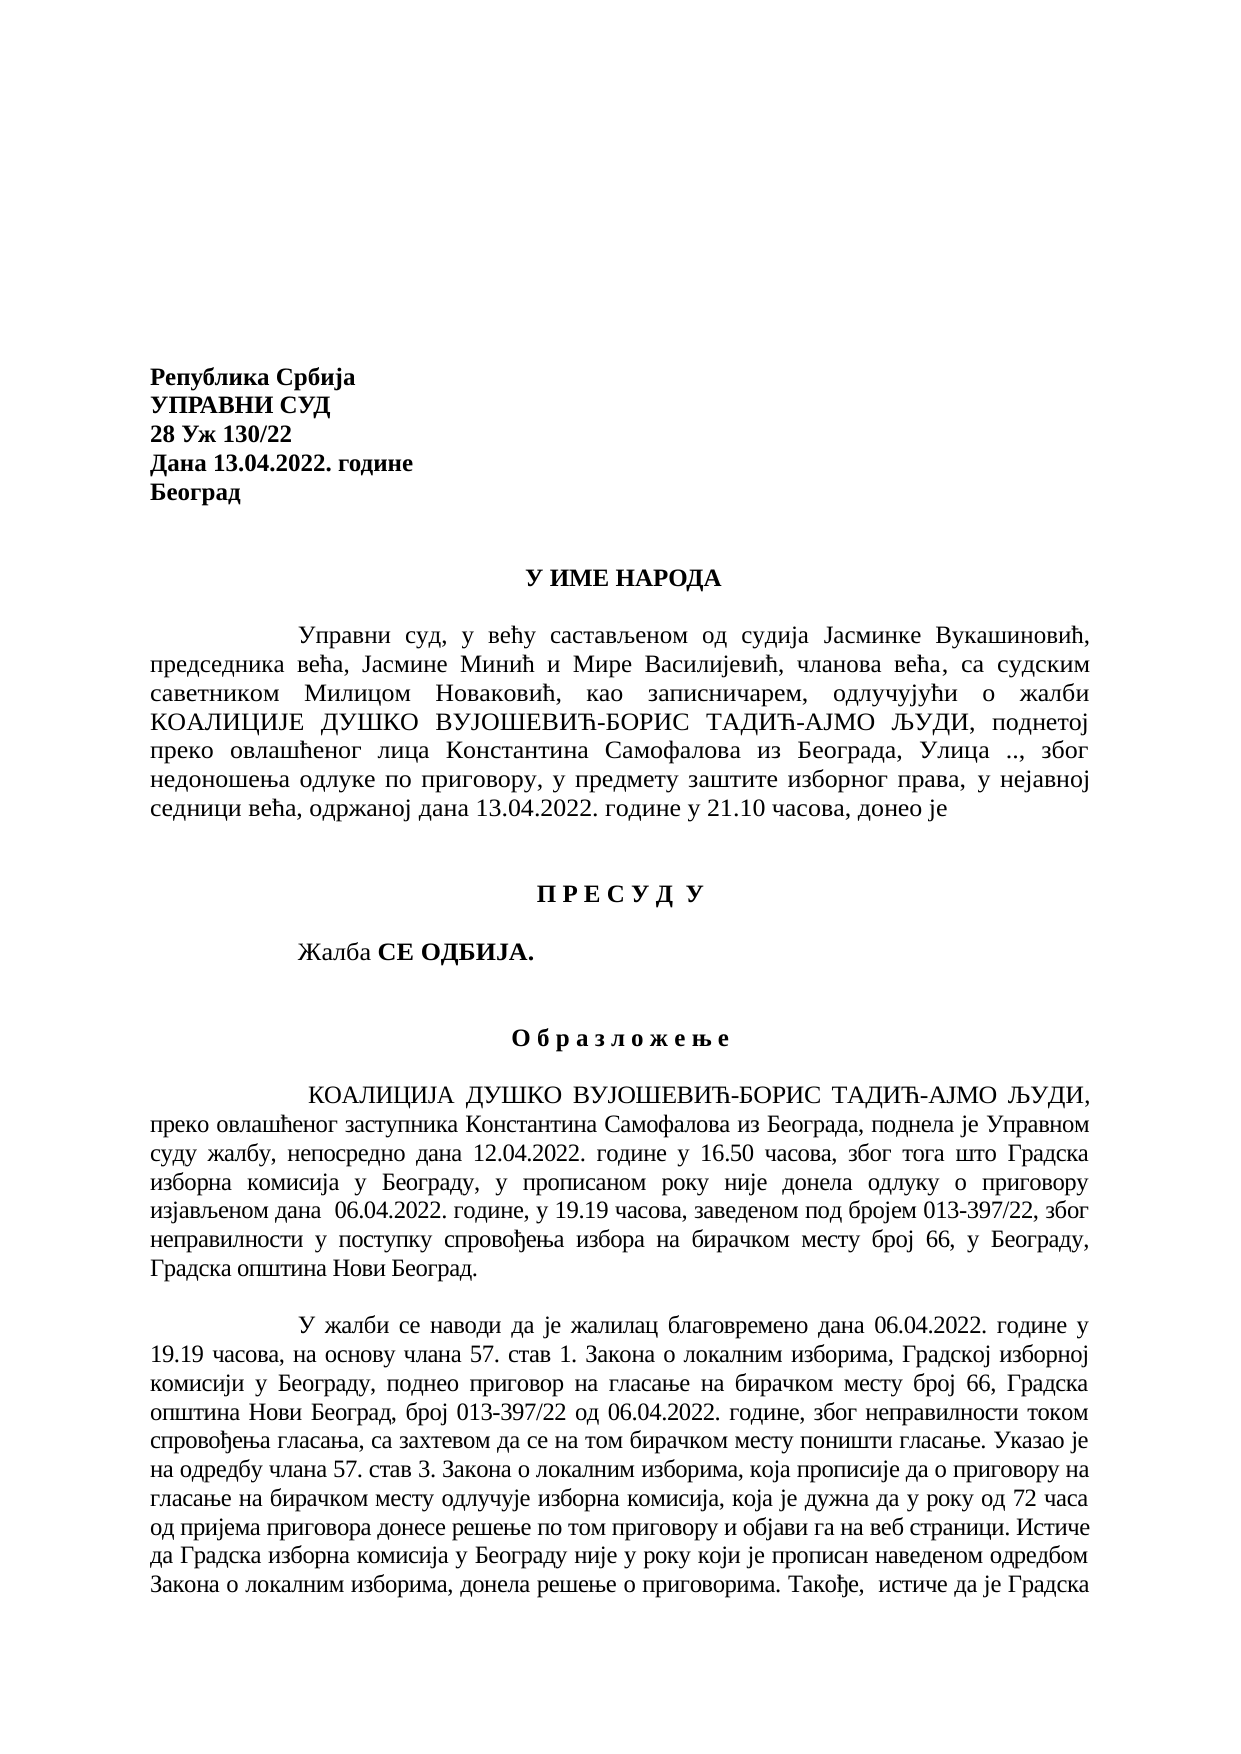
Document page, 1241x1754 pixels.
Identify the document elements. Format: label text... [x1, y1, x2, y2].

text Управни суд, у већу састављеном од судија Јасминке Вукашиновић, председника већа, Јасмине Минић и Мире Василијевић, чланова већа, са судским саветником Милицом Новаковић, као записничарем, одлучујући о жалби КОАЛИЦИЈЕ ДУШКО ВУЈОШЕВИЋ-БОРИС ТАДИЋ-АЈМО ЉУДИ, поднетој преко овлашћеног лица Константина Самофалова из Београда, Улица .., због недоношења одлуке по приговору, у предмету заштите изборног права, у нејавној седници већа, одржаној дана 13.04.2022. године у 21.10 часова, донео је [150, 621, 1090, 822]
text УПРАВНИ СУД [150, 391, 1090, 419]
text У жалби се наводи да је жалилац благовремено дана 06.04.2022. године у 19.19 часова, на основу члана 57. став 1. Закона о локалним изборима, Градској изборној комисији у Београду, поднео приговор на гласање на бирачком месту број 66, Градска општина Нови Београд, број 013-397/22 од 06.04.2022. године, због неправилности током спровођења гласања, са захтевом да се на том бирачком месту поништи гласање. Указао је на одредбу члана 57. став 3. Закона о локалним изборима, која прописије да о приговору на гласање на бирачком месту одлучује изборна комисија, која је дужна да у року од 72 часа од пријема приговора донесе решење по том приговору и објави га на веб страници. Истиче да Градска изборна комисија у Београду није у року који је прописан наведеном одредбом Закона о локалним изборима, донела решење о приговорима. Такође, истиче да је Градска [150, 1311, 1090, 1598]
text 28 Уж 130/22 [150, 419, 1090, 448]
text П Р Е С У Д У [150, 879, 1090, 908]
text О б р а з л о ж е њ е [150, 1023, 1090, 1052]
text Република Србија [150, 148, 1090, 391]
text Дана 13.04.2022. године [150, 448, 1090, 477]
text Београд [150, 477, 1090, 506]
text КОАЛИЦИЈА ДУШКО ВУЈОШЕВИЋ-БОРИС ТАДИЋ-АЈМО ЉУДИ, преко овлашћеног заступника Константина Самофалова из Београда, поднела је Управном суду жалбу, непосредно дана 12.04.2022. године у 16.50 часова, због тога што Градска изборна комисија у Београду, у прописаном року није донела одлуку о приговору изјављеном дана 06.04.2022. године, у 19.19 часова, заведеном под бројем 013-397/22, због неправилности у поступку спровођења избора на бирачком месту број 66, у Београду, Градска општина Нови Београд. [150, 1081, 1090, 1282]
text Жалба СЕ ОДБИЈА. [150, 937, 1090, 966]
text У ИМЕ НАРОДА [150, 563, 1090, 592]
